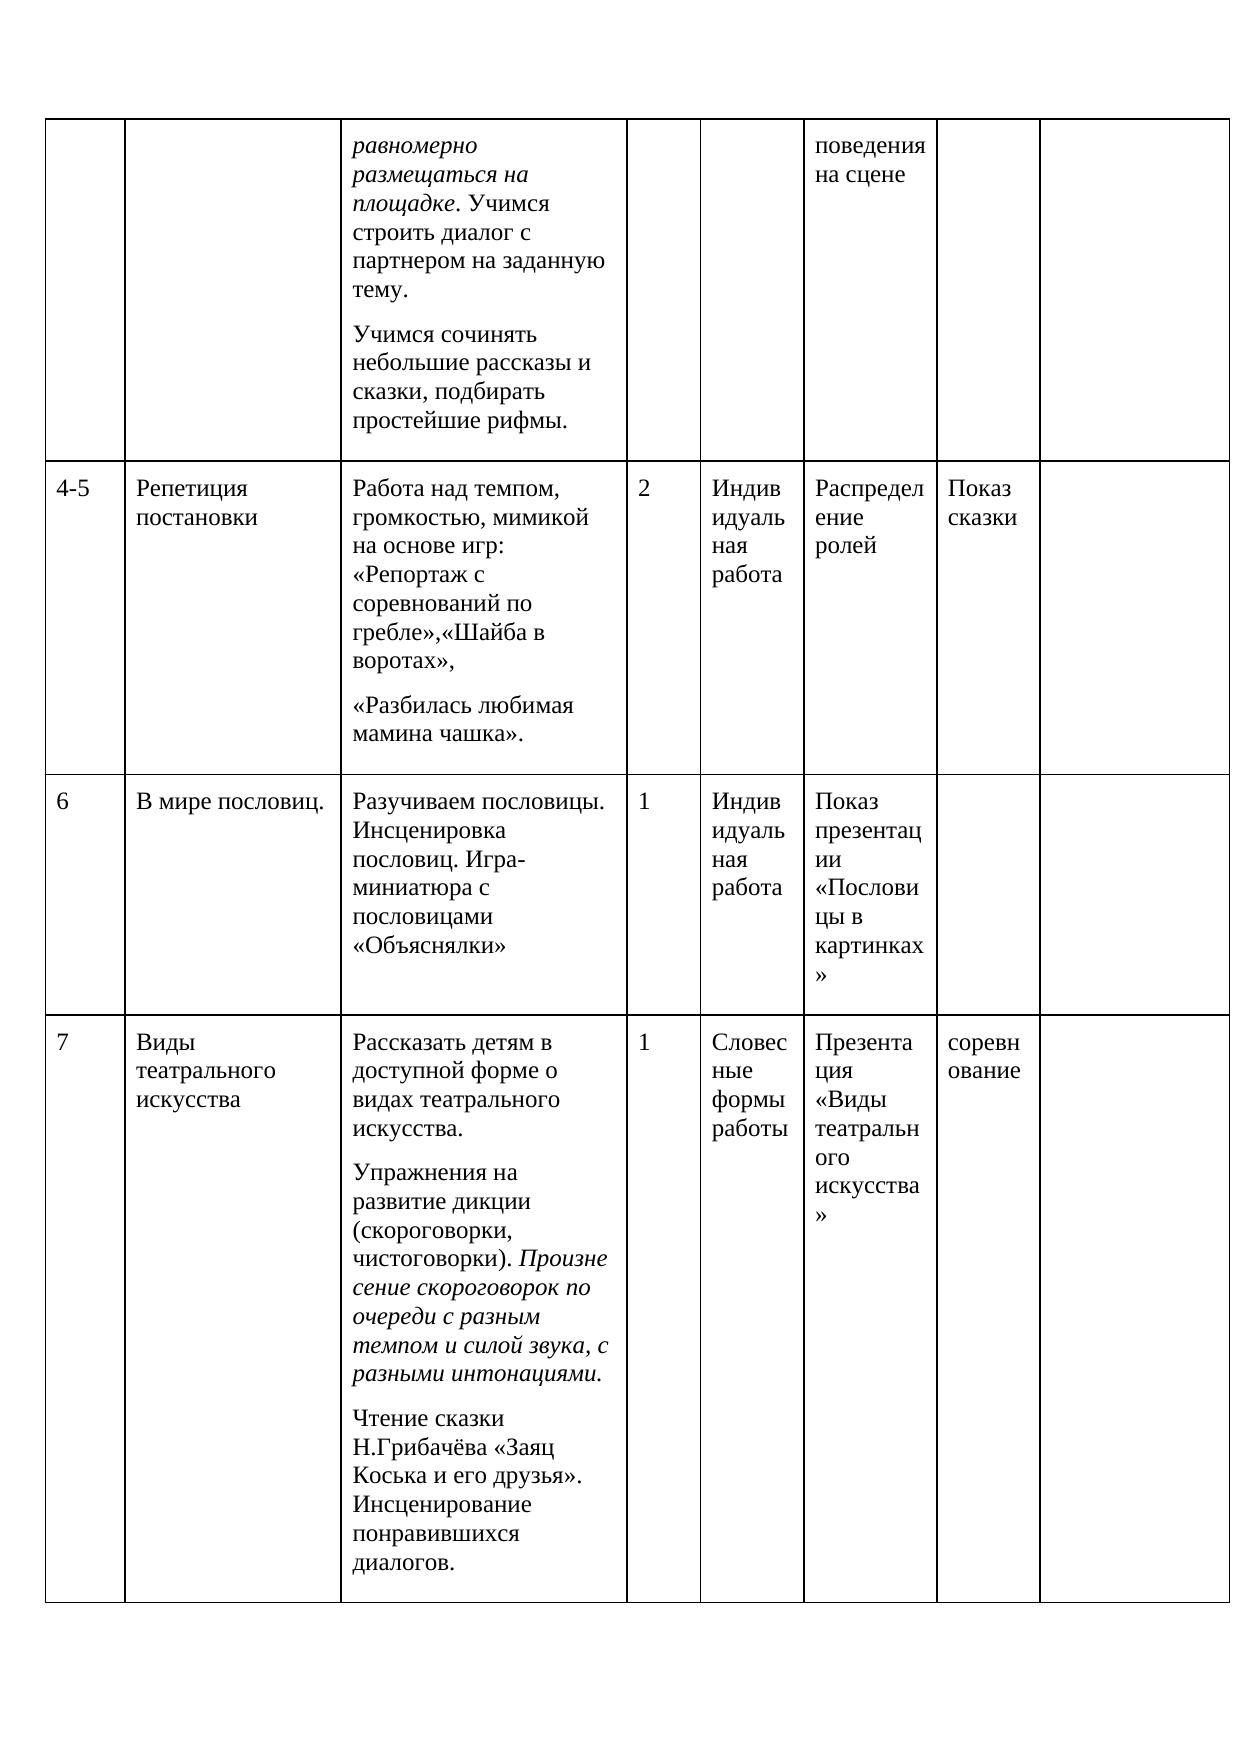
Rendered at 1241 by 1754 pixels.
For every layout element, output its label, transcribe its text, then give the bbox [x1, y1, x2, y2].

table_cell [1041, 462, 1229, 774]
table_cell 1 [628, 775, 700, 1014]
table_cell [46, 120, 124, 460]
table_cell Показ презентации «Пословицы в картинках» [805, 775, 936, 1014]
table_cell Презентация «Виды театрального искусства» [805, 1016, 936, 1602]
table_cell соревнование [938, 1016, 1039, 1602]
table_cell [938, 775, 1039, 1014]
table_cell Виды театрального искусства [126, 1016, 340, 1602]
table_cell поведения на сцене [805, 120, 936, 460]
table_cell 1 [628, 1016, 700, 1602]
table_cell В мире пословиц. [126, 775, 340, 1014]
table_cell равномерно размещаться на площадке. Учимся строить диалог с партнером на заданную тему. Учимся сочинять небольшие рассказы и сказки, подбирать простейшие рифмы. [342, 120, 626, 460]
table_cell Репетиция постановки [126, 462, 340, 774]
table_cell Работа над темпом, громкостью, мимикой на основе игр: «Репортаж с соревнований по гребле»,«Шайба в воротах», «Разбилась любимая мамина чашка». [342, 462, 626, 774]
table_cell 7 [46, 1016, 124, 1602]
table_cell 6 [46, 775, 124, 1014]
table_cell [1041, 1016, 1229, 1602]
table_cell [126, 120, 340, 460]
table_cell Рассказать детям в доступной форме о видах театрального искусства. Упражнения на развитие дикции (скороговорки, чистоговорки). Произнесение скороговорок по очереди с разным темпом и силой звука, с разными интонациями. Чтение сказки Н.Грибачёва «Заяц Коська и его друзья». Инсценирование понравившихся диалогов. [342, 1016, 626, 1602]
table_cell Словесные формы работы [701, 1016, 803, 1602]
table_cell [1041, 120, 1229, 460]
table_cell 4-5 [46, 462, 124, 774]
table_cell [628, 120, 700, 460]
table_cell [938, 120, 1039, 460]
table_cell 2 [628, 462, 700, 774]
table_cell [701, 120, 803, 460]
table_cell Показ сказки [938, 462, 1039, 774]
table_cell [1041, 775, 1229, 1014]
table_cell Индивидуальная работа [701, 462, 803, 774]
table_cell Индивидуальная работа [701, 775, 803, 1014]
table_cell Распределение ролей [805, 462, 936, 774]
table_cell Разучиваем пословицы. Инсценировка пословиц. Игра-миниатюра с пословицами «Объяснялки» [342, 775, 626, 1014]
